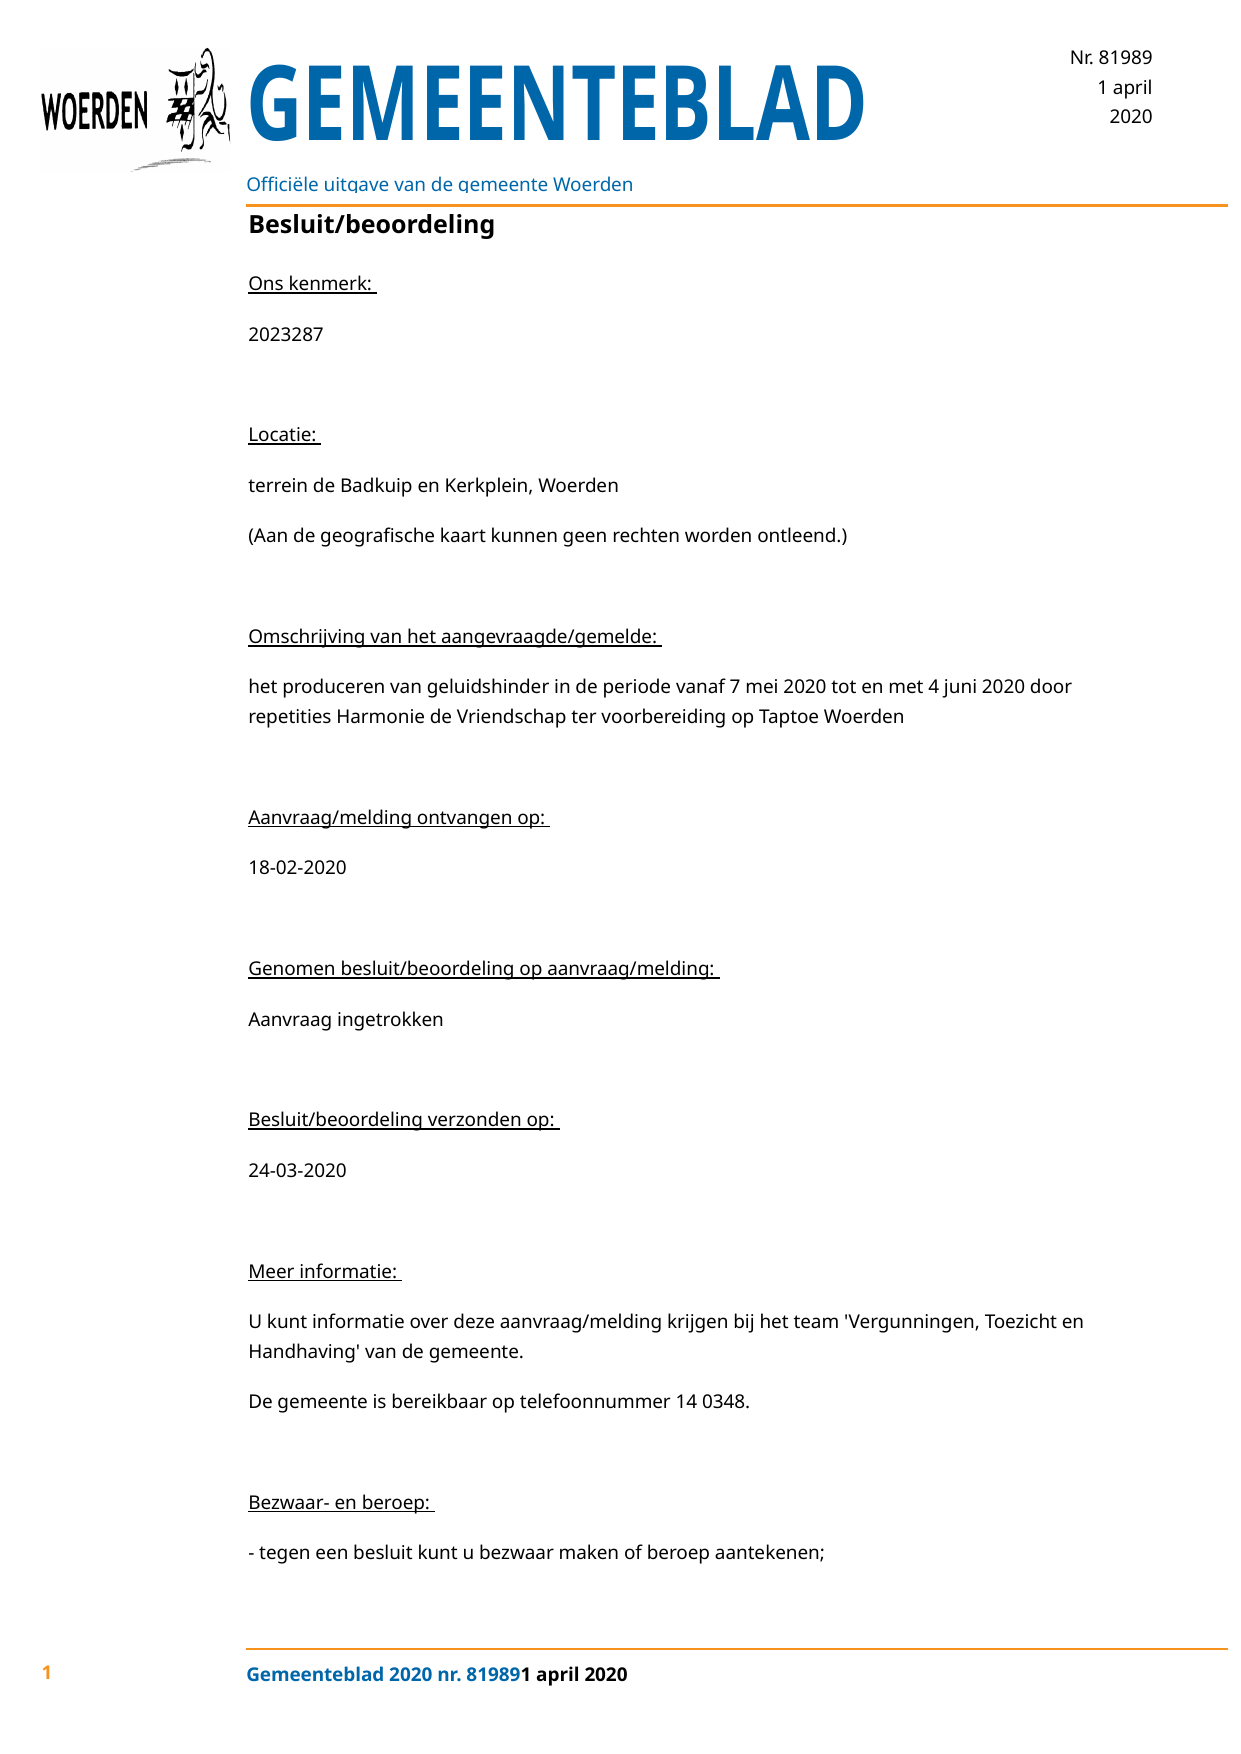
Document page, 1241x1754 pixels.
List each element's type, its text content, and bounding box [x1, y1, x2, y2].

text Besluit/beoordeling [248, 207, 1152, 241]
text De gemeente is bereikbaar op telefoonnummer 14 0348. [248, 1388, 1152, 1414]
text (Aan de geografische kaart kunnen geen rechten worden ontleend.) [248, 522, 1152, 548]
text Besluit/beoordeling verzonden op: [248, 1107, 1152, 1132]
text Bezwaar- en beroep: [248, 1489, 1152, 1515]
text Aanvraag ingetrokken [248, 1006, 1152, 1031]
picture [41, 47, 231, 172]
text 24-03-2020 [248, 1157, 1152, 1183]
text het produceren van geluidshinder in de periode vanaf 7 mei 2020 tot en met 4 juni 2020 door repetities Harmonie de Vriendschap ter voorbereiding op Taptoe Woerden [248, 674, 1152, 729]
text 18-02-2020 [248, 854, 1152, 880]
text Aanvraag/melding ontvangen op: [248, 804, 1152, 830]
text Locatie: [248, 422, 1152, 447]
text - tegen een besluit kunt u bezwaar maken of beroep aantekenen; [248, 1539, 1152, 1565]
text Ons kenmerk: [248, 270, 1152, 296]
text Omschrijving van het aangevraagde/gemelde: [248, 623, 1152, 649]
text Meer informatie: [248, 1258, 1152, 1283]
text Genomen besluit/beoordeling op aanvraag/melding: [248, 955, 1152, 981]
text U kunt informatie over deze aanvraag/melding krijgen bij het team 'Vergunningen, Toezicht en Handhaving' van de gemeente. [248, 1308, 1152, 1363]
text terrein de Badkuip en Kerkplein, Woerden [248, 472, 1152, 498]
text 2023287 [248, 321, 1152, 346]
